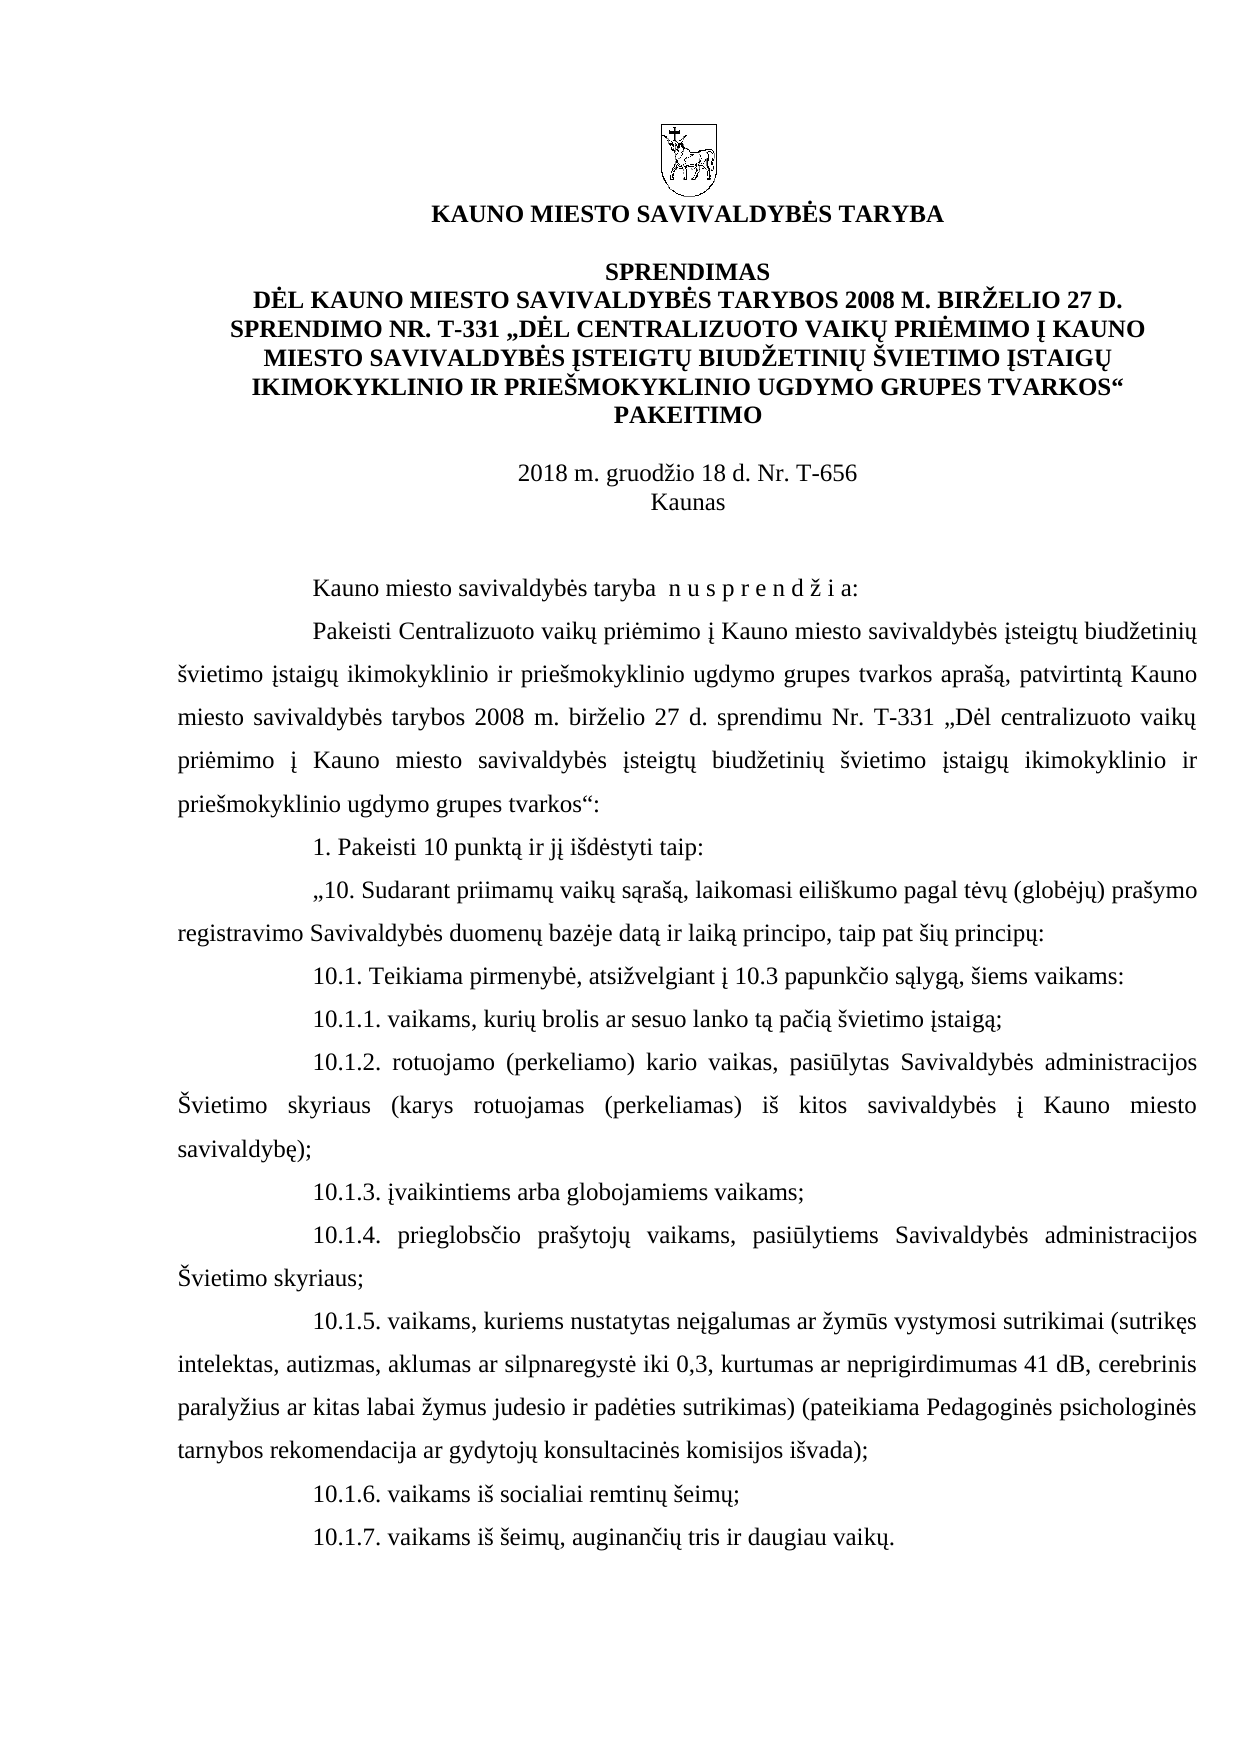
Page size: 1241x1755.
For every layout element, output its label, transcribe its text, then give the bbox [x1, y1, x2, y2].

text Kauno miesto savivaldybės taryba n u s p r e n d ž i a: [177, 573, 1198, 602]
text Pakeisti Centralizuoto vaikų priėmimo į Kauno miesto savivaldybės įsteigtų biudžetinių švietimo įstaigų ikimokyklinio ir priešmokyklinio ugdymo grupes tvarkos aprašą, patvirtintą Kauno miesto savivaldybės tarybos 2008 m. birželio 27 d. sprendimu Nr. T-331 „Dėl centralizuoto vaikų priėmimo į Kauno miesto savivaldybės įsteigtų biudžetinių švietimo įstaigų ikimokyklinio ir priešmokyklinio ugdymo grupes tvarkos“: [177, 616, 1198, 817]
text 10.1.6. vaikams iš socialiai remtinų šeimų; [177, 1479, 1198, 1507]
text 10.1.5. vaikams, kuriems nustatytas neįgalumas ar žymūs vystymosi sutrikimai (sutrikęs intelektas, autizmas, aklumas ar silpnaregystė iki 0,3, kurtumas ar neprigirdimumas 41 dB, cerebrinis paralyžius ar kitas labai žymus judesio ir padėties sutrikimas) (pateikiama Pedagoginės psichologinės tarnybos rekomendacija ar gydytojų konsultacinės komisijos išvada); [177, 1306, 1198, 1464]
text 1. Pakeisti 10 punktą ir jį išdėstyti taip: [177, 832, 1198, 861]
text 10.1. Teikiama pirmenybė, atsižvelgiant į 10.3 papunkčio sąlygą, šiems vaikams: [177, 961, 1198, 990]
text 10.1.2. rotuojamo (perkeliamo) kario vaikas, pasiūlytas Savivaldybės administracijos Švietimo skyriaus (karys rotuojamas (perkeliamas) iš kitos savivaldybės į Kauno miesto savivaldybę); [177, 1047, 1198, 1162]
text 10.1.3. įvaikintiems arba globojamiems vaikams; [177, 1177, 1198, 1206]
text DĖL KAUNO MIESTO SAVIVALDYBĖS TARYBOS 2008 M. BIRŽELIO 27 D. SPRENDIMO NR. T-331 „DĖL CENTRALIZUOTO VAIKŲ PRIĖMIMO Į KAUNO MIESTO SAVIVALDYBĖS ĮSTEIGTŲ BIUDŽETINIŲ ŠVIETIMO ĮSTAIGŲ IKIMOKYKLINIO IR PRIEŠMOKYKLINIO UGDYMO GRUPES TVARKOS“ PAKEITIMO [178, 286, 1198, 429]
text 10.1.1. vaikams, kurių brolis ar sesuo lanko tą pačią švietimo įstaigą; [177, 1004, 1198, 1033]
text „10. Sudarant priimamų vaikų sąrašą, laikomasi eiliškumo pagal tėvų (globėjų) prašymo registravimo Savivaldybės duomenų bazėje datą ir laiką principo, taip pat šių principų: [177, 875, 1198, 947]
text 10.1.4. prieglobsčio prašytojų vaikams, pasiūlytiems Savivaldybės administracijos Švietimo skyriaus; [177, 1220, 1198, 1292]
text SPRENDIMAS [177, 257, 1198, 286]
text KAUNO MIESTO SAVIVALDYBĖS TARYBA [177, 199, 1198, 228]
text 2018 m. gruodžio 18 d. Nr. T-656 [177, 458, 1198, 487]
text Kaunas [178, 487, 1198, 516]
text 10.1.7. vaikams iš šeimų, auginančių tris ir daugiau vaikų. [177, 1522, 1198, 1551]
